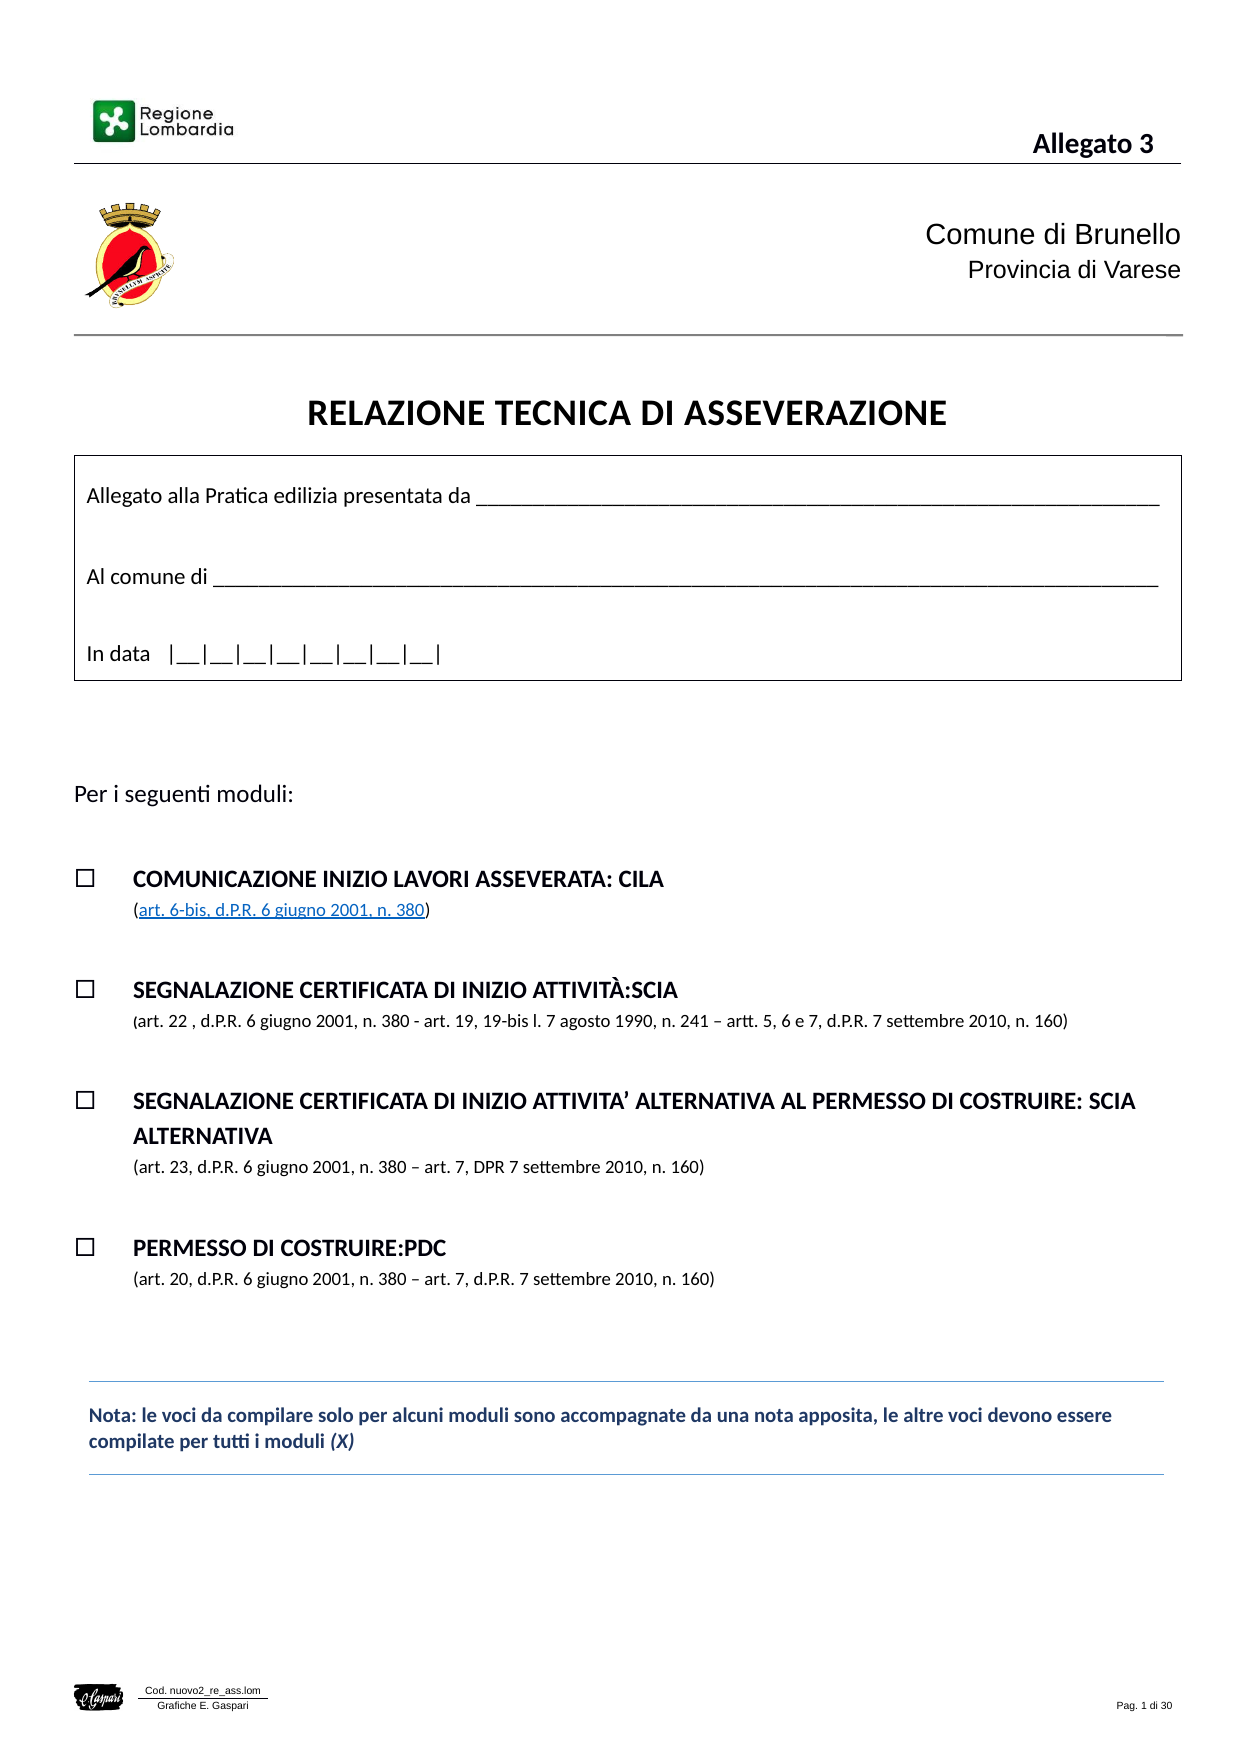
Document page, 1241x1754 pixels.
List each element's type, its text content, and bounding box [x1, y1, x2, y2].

subtitle Per i seguenti moduli: [74, 778, 1181, 808]
text Provincia di Varese [180, 255, 1181, 284]
text (art. 20, d.P.R. 6 giugno 2001, n. 380 – art. 7, d.P.R. 7 settembre 2010, n. 160) [133, 1267, 1181, 1290]
table_header Allegato alla Pratica edilizia presentata da ____________________________________________________________ Al comune di ___________________________________________________________________________________ In data |__|__|__|__|__|__|__|__| [75, 456, 1181, 680]
picture [78, 200, 180, 332]
picture [79, 87, 246, 155]
text Nota: le voci da compilare solo per alcuni moduli sono accompagnate da una nota apposita, le altre voci devono essere compilate per tutti i moduli (X) [89, 1382, 1164, 1474]
subtitle SEGNALAZIONE CERTIFICATA DI INIZIO ATTIVITA’ ALTERNATIVA AL PERMESSO DI COSTRUIRE: SCIA ALTERNATIVA [74, 1085, 1181, 1151]
subtitle PERMESSO DI COSTRUIRE:PDC [74, 1232, 1181, 1262]
title RELAZIONE TECNICA DI ASSEVERAZIONE [74, 389, 1181, 434]
picture [73, 1683, 124, 1711]
subtitle COMUNICAZIONE INIZIO LAVORI ASSEVERATA: CILA [74, 863, 1181, 893]
text (art. 22 , d.P.R. 6 giugno 2001, n. 380 - art. 19, 19-bis l. 7 agosto 1990, n. 241 – artt. 5, 6 e 7, d.P.R. 7 settembre 2010, n. 160) [133, 1009, 1181, 1032]
text Comune di Brunello [180, 217, 1181, 250]
text (art. 23, d.P.R. 6 giugno 2001, n. 380 – art. 7, DPR 7 settembre 2010, n. 160) [133, 1155, 1181, 1178]
text (art. 6-bis, d.P.R. 6 giugno 2001, n. 380) [133, 898, 1181, 921]
subtitle SEGNALAZIONE CERTIFICATA DI INIZIO ATTIVITÀ:SCIA [74, 974, 1181, 1004]
